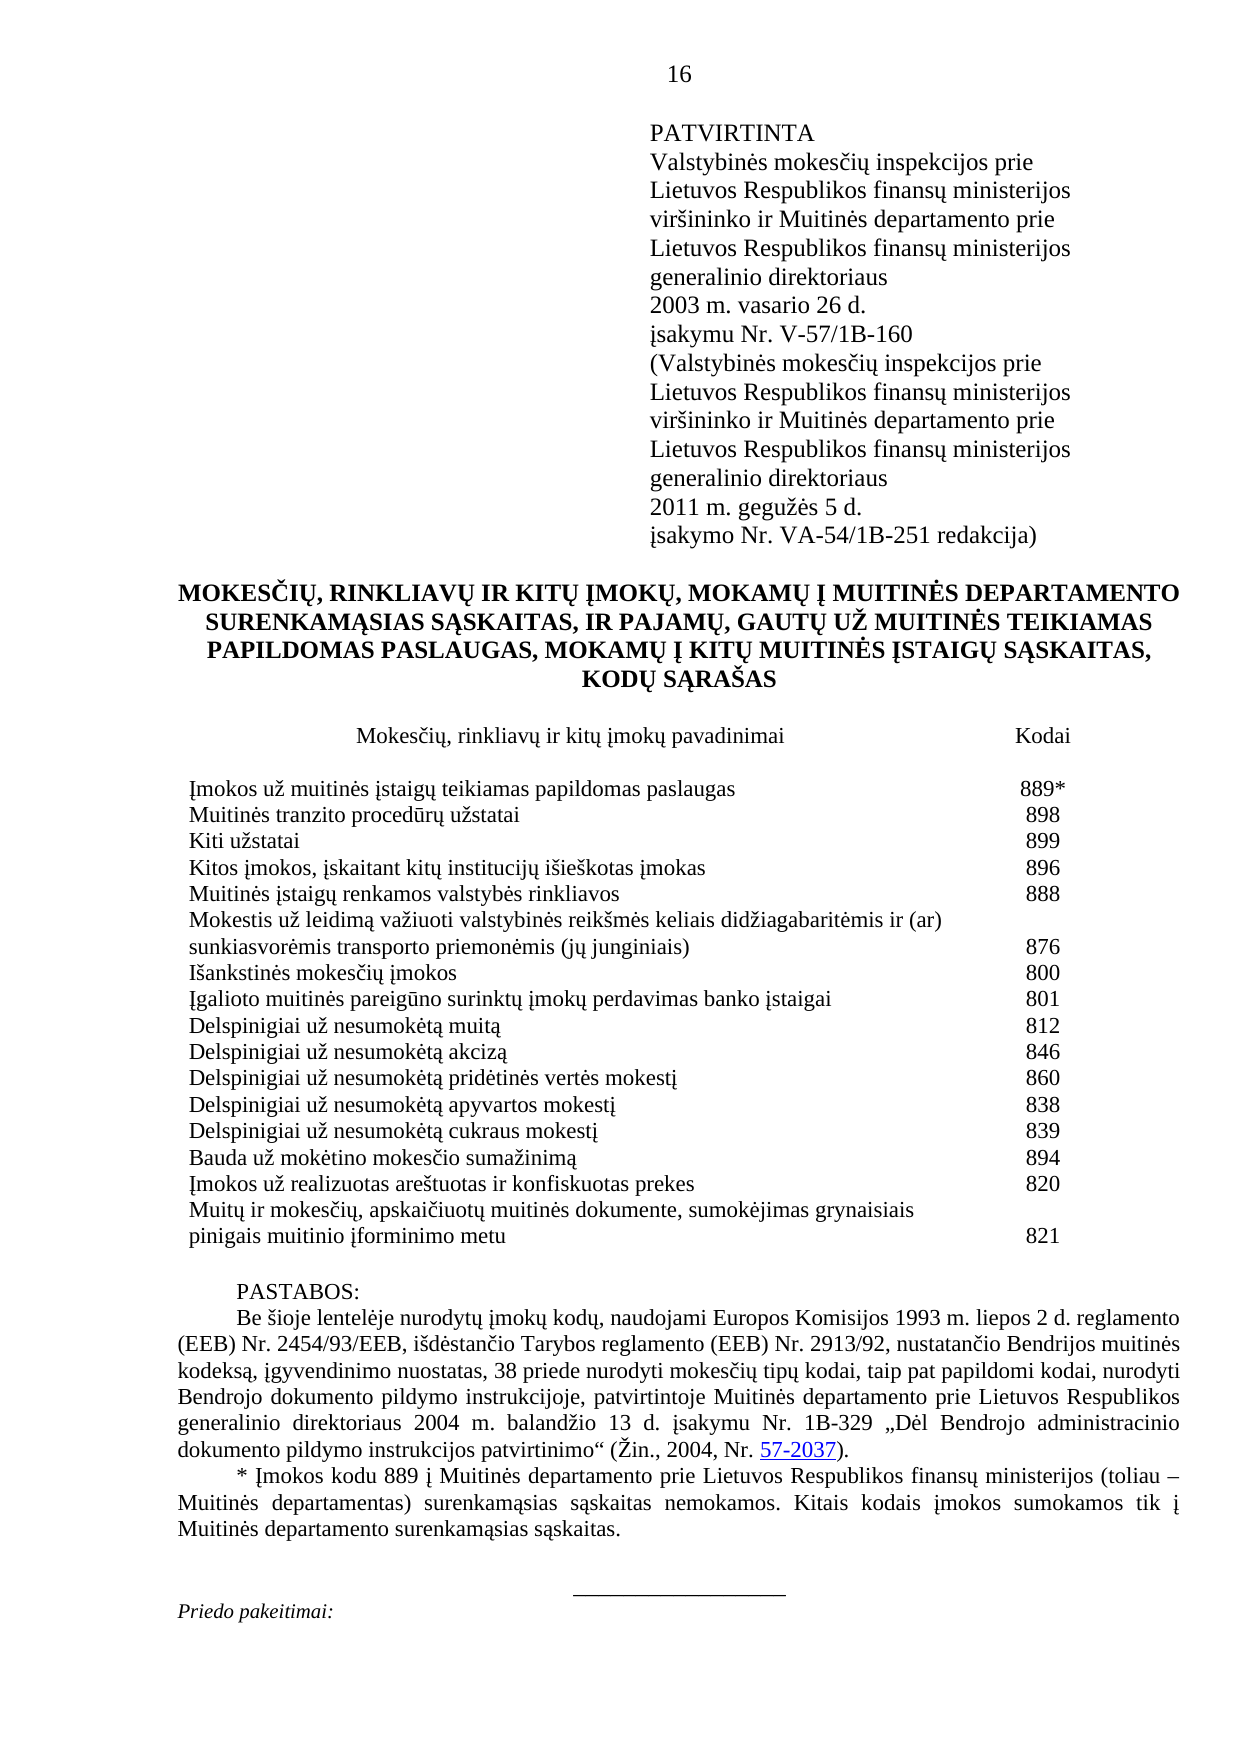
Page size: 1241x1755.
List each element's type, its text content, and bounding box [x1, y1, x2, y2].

table_cell 801 [964, 985, 1122, 1012]
text PATVIRTINTA [649, 118, 1181, 147]
table_cell Įmokos už muitinės įstaigų teikiamas papildomas paslaugas [177, 775, 963, 801]
table_cell 899 [964, 827, 1122, 854]
text generalinio direktoriaus [649, 463, 1181, 492]
table_header Mokesčių, rinkliavų ir kitų įmokų pavadinimai [177, 722, 963, 748]
table_cell 846 [964, 1038, 1122, 1064]
text Lietuvos Respublikos finansų ministerijos [649, 176, 1181, 204]
text viršininko ir Muitinės departamento prie [649, 406, 1181, 434]
table_cell Muitinės įstaigų renkamos valstybės rinkliavos [177, 880, 963, 906]
text įsakymo Nr. VA-54/1B-251 redakcija) [649, 521, 1181, 549]
table_cell Delspinigiai už nesumokėtą akcizą [177, 1038, 963, 1064]
text Lietuvos Respublikos finansų ministerijos [649, 377, 1181, 406]
table_cell [177, 748, 963, 774]
text _________________ [177, 1570, 1181, 1599]
text generalinio direktoriaus [649, 262, 1181, 291]
table_cell Delspinigiai už nesumokėtą pridėtinės vertės mokestį [177, 1065, 963, 1091]
table_cell Delspinigiai už nesumokėtą apyvartos mokestį [177, 1091, 963, 1117]
table_cell Delspinigiai už nesumokėtą cukraus mokestį [177, 1117, 963, 1143]
table_cell 888 [964, 880, 1122, 906]
text Lietuvos Respublikos finansų ministerijos [649, 233, 1181, 262]
text PASTABOS: [177, 1278, 1181, 1304]
text viršininko ir Muitinės departamento prie [649, 204, 1181, 233]
table_cell Kiti užstatai [177, 827, 963, 854]
table_cell Įmokos už realizuotas areštuotas ir konfiskuotas prekes [177, 1170, 963, 1196]
text įsakymu Nr. V-57/1B-160 [649, 319, 1181, 348]
table_cell 889* [964, 775, 1122, 801]
table_cell Mokestis už leidimą važiuoti valstybinės reikšmės keliais didžiagabaritėmis ir (ar) sunkiasvorėmis transporto priemonėmis (jų junginiais) [177, 906, 963, 959]
table_cell 896 [964, 854, 1122, 880]
table_cell Delspinigiai už nesumokėtą muitą [177, 1012, 963, 1038]
table_cell 898 [964, 801, 1122, 827]
text Priedo pakeitimai: [177, 1599, 1181, 1623]
table_cell Muitų ir mokesčių, apskaičiuotų muitinės dokumente, sumokėjimas grynaisiais pinigais muitinio įforminimo metu [177, 1196, 963, 1249]
table_cell 894 [964, 1144, 1122, 1170]
table_cell [964, 748, 1122, 774]
table_cell 838 [964, 1091, 1122, 1117]
text 2011 m. gegužės 5 d. [649, 492, 1181, 521]
table_cell Muitinės tranzito procedūrų užstatai [177, 801, 963, 827]
table_cell Bauda už mokėtino mokesčio sumažinimą [177, 1144, 963, 1170]
table_cell 860 [964, 1065, 1122, 1091]
table_cell 800 [964, 959, 1122, 985]
text Be šioje lentelėje nurodytų įmokų kodų, naudojami Europos Komisijos 1993 m. liepos 2 d. reglamento (EEB) Nr. 2454/93/EEB, išdėstančio Tarybos reglamento (EEB) Nr. 2913/92, nustatančio Bendrijos muitinės kodeksą, įgyvendinimo nuostatas, 38 priede nurodyti mokesčių tipų kodai, taip pat papildomi kodai, nurodyti Bendrojo dokumento pildymo instrukcijoje, patvirtintoje Muitinės departamento prie Lietuvos Respublikos generalinio direktoriaus 2004 m. balandžio 13 d. įsakymu Nr. 1B-329 „Dėl Bendrojo administracinio dokumento pildymo instrukcijos patvirtinimo“ (Žin., 2004, Nr. 57-2037). [177, 1304, 1181, 1462]
table_cell Įgalioto muitinės pareigūno surinktų įmokų perdavimas banko įstaigai [177, 985, 963, 1012]
text * Įmokos kodu 889 į Muitinės departamento prie Lietuvos Respublikos finansų ministerijos (toliau – Muitinės departamentas) surenkamąsias sąskaitas nemokamos. Kitais kodais įmokos sumokamos tik į Muitinės departamento surenkamąsias sąskaitas. [177, 1462, 1181, 1541]
table_cell 820 [964, 1170, 1122, 1196]
table_cell Išankstinės mokesčių įmokos [177, 959, 963, 985]
table_cell 839 [964, 1117, 1122, 1143]
text (Valstybinės mokesčių inspekcijos prie [649, 348, 1181, 377]
table_cell 812 [964, 1012, 1122, 1038]
table_header Kodai [964, 722, 1122, 748]
table_cell Kitos įmokos, įskaitant kitų institucijų išieškotas įmokas [177, 854, 963, 880]
text Lietuvos Respublikos finansų ministerijos [649, 434, 1181, 463]
table_cell 876 [964, 906, 1122, 959]
text Valstybinės mokesčių inspekcijos prie [649, 147, 1181, 176]
text 2003 m. vasario 26 d. [649, 291, 1181, 319]
table_cell 821 [964, 1196, 1122, 1249]
text MOKESČIŲ, RINKLIAVŲ IR KITŲ ĮMOKŲ, MOKAMŲ Į MUITINĖS DEPARTAMENTO SURENKAMĄSIAS SĄSKAITAS, IR PAJAMŲ, GAUTŲ UŽ MUITINĖS TEIKIAMAS PAPILDOMAS PASLAUGAS, MOKAMŲ Į KITŲ MUITINĖS ĮSTAIGŲ SĄSKAITAS, KODŲ SĄRAŠAS [177, 578, 1181, 693]
